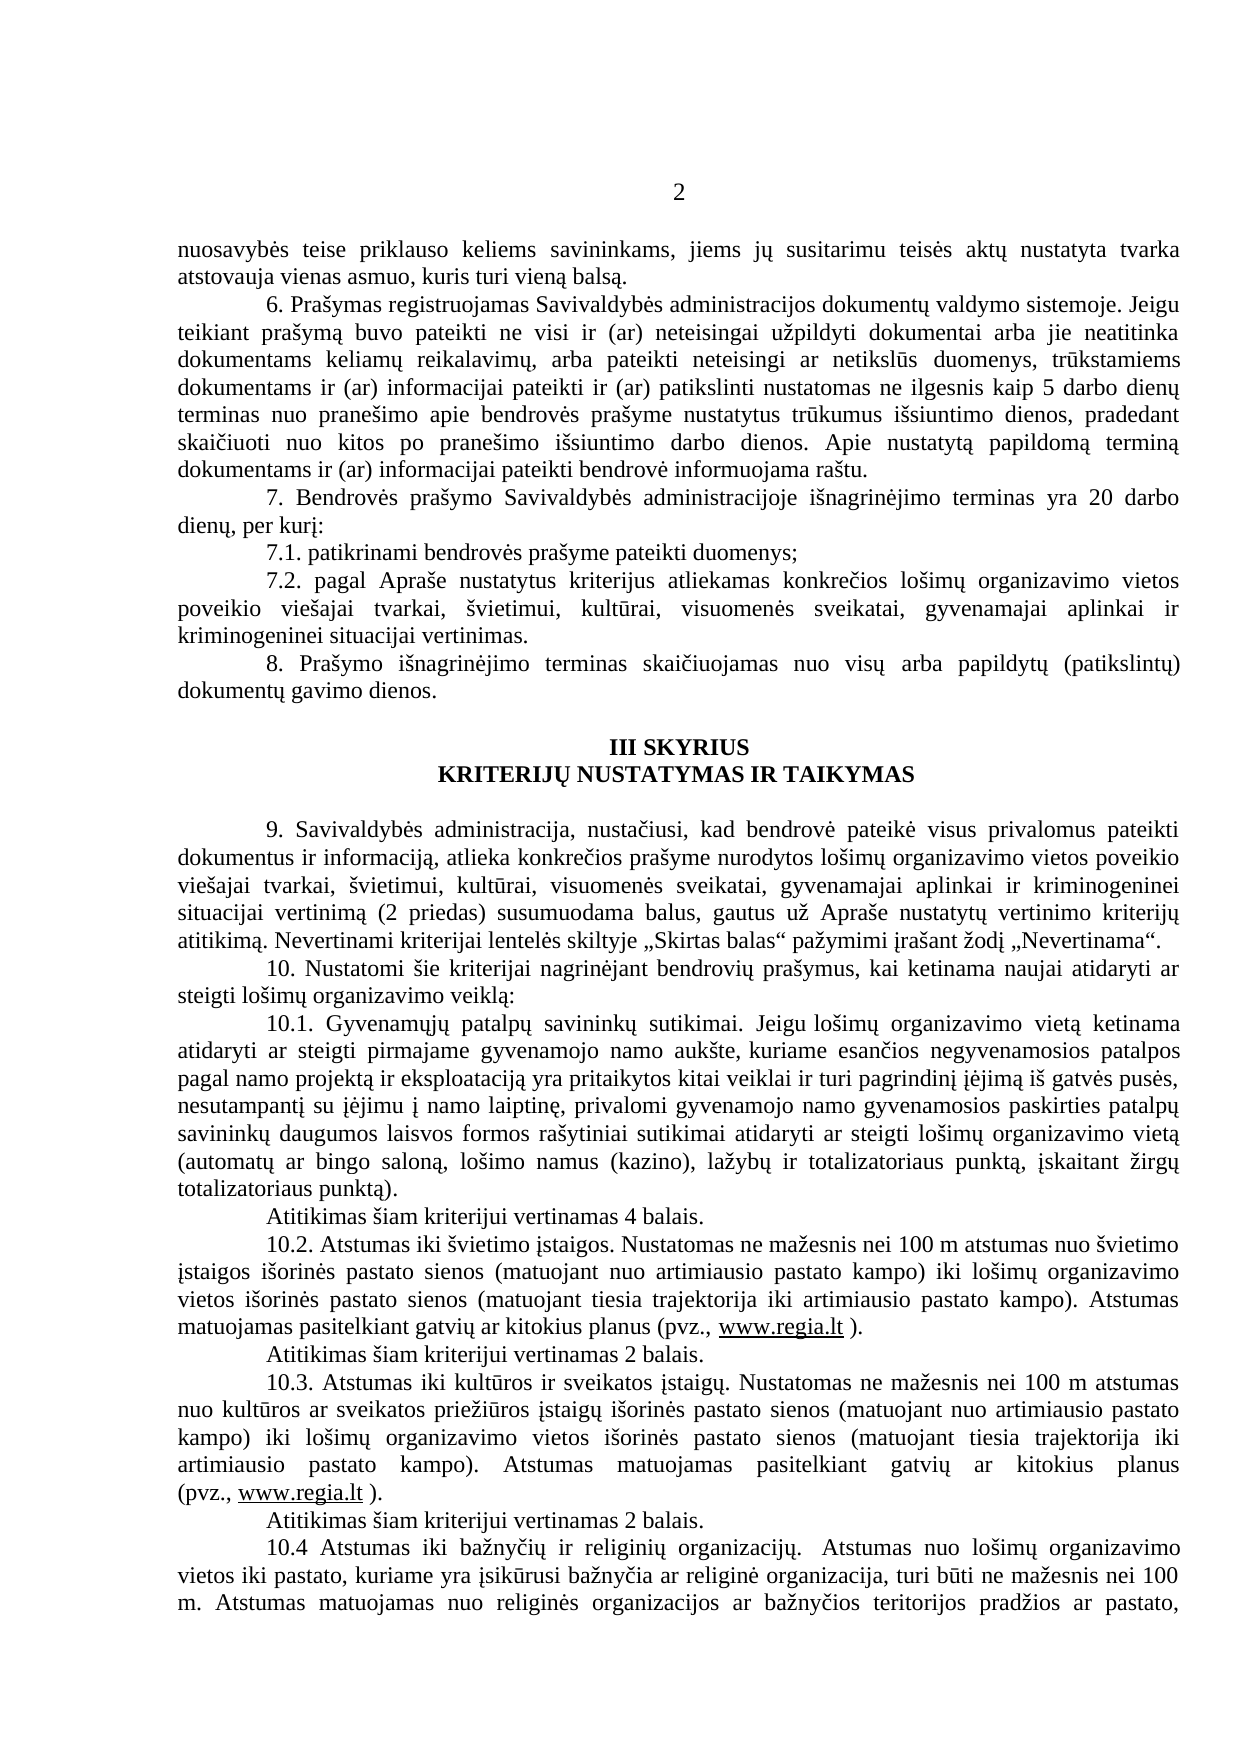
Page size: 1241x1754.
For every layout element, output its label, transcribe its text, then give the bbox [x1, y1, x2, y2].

text 10.4 Atstumas iki bažnyčių ir religinių organizacijų. Atstumas nuo lošimų organizavimo vietos iki pastato, kuriame yra įsikūrusi bažnyčia ar religinė organizacija, turi būti ne mažesnis nei 100 m. Atstumas matuojamas nuo religinės organizacijos ar bažnyčios teritorijos pradžios ar pastato, [177, 1533, 1181, 1616]
text 7.2. pagal Apraše nustatytus kriterijus atliekamas konkrečios lošimų organizavimo vietos poveikio viešajai tvarkai, švietimui, kultūrai, visuomenės sveikatai, gyvenamajai aplinkai ir kriminogeninei situacijai vertinimas. [177, 566, 1181, 649]
text 7. Bendrovės prašymo Savivaldybės administracijoje išnagrinėjimo terminas yra 20 darbo dienų, per kurį: [177, 483, 1181, 538]
text 10.2. Atstumas iki švietimo įstaigos. Nustatomas ne mažesnis nei 100 m atstumas nuo švietimo įstaigos išorinės pastato sienos (matuojant nuo artimiausio pastato kampo) iki lošimų organizavimo vietos išorinės pastato sienos (matuojant tiesia trajektorija iki artimiausio pastato kampo). Atstumas matuojamas pasitelkiant gatvių ar kitokius planus (pvz., www.regia.lt ). [177, 1229, 1181, 1340]
text 10.3. Atstumas iki kultūros ir sveikatos įstaigų. Nustatomas ne mažesnis nei 100 m atstumas nuo kultūros ar sveikatos priežiūros įstaigų išorinės pastato sienos (matuojant nuo artimiausio pastato kampo) iki lošimų organizavimo vietos išorinės pastato sienos (matuojant tiesia trajektorija iki artimiausio pastato kampo). Atstumas matuojamas pasitelkiant gatvių ar kitokius planus (pvz., www.regia.lt ). [177, 1368, 1181, 1506]
text 6. Prašymas registruojamas Savivaldybės administracijos dokumentų valdymo sistemoje. Jeigu teikiant prašymą buvo pateikti ne visi ir (ar) neteisingai užpildyti dokumentai arba jie neatitinka dokumentams keliamų reikalavimų, arba pateikti neteisingi ar netikslūs duomenys, trūkstamiems dokumentams ir (ar) informacijai pateikti ir (ar) patikslinti nustatomas ne ilgesnis kaip 5 darbo dienų terminas nuo pranešimo apie bendrovės prašyme nustatytus trūkumus išsiuntimo dienos, pradedant skaičiuoti nuo kitos po pranešimo išsiuntimo darbo dienos. Apie nustatytą papildomą terminą dokumentams ir (ar) informacijai pateikti bendrovė informuojama raštu. [177, 290, 1181, 483]
text 10. Nustatomi šie kriterijai nagrinėjant bendrovių prašymus, kai ketinama naujai atidaryti ar steigti lošimų organizavimo veiklą: [177, 953, 1181, 1009]
text KRITERIJŲ NUSTATYMAS IR TAIKYMAS [177, 760, 1181, 788]
text 8. Prašymo išnagrinėjimo terminas skaičiuojamas nuo visų arba papildytų (patikslintų) dokumentų gavimo dienos. [177, 649, 1181, 704]
text 10.1. Gyvenamųjų patalpų savininkų sutikimai. Jeigu lošimų organizavimo vietą ketinama atidaryti ar steigti pirmajame gyvenamojo namo aukšte, kuriame esančios negyvenamosios patalpos pagal namo projektą ir eksploataciją yra pritaikytos kitai veiklai ir turi pagrindinį įėjimą iš gatvės pusės, nesutampantį su įėjimu į namo laiptinę, privalomi gyvenamojo namo gyvenamosios paskirties patalpų savininkų daugumos laisvos formos rašytiniai sutikimai atidaryti ar steigti lošimų organizavimo vietą (automatų ar bingo saloną, lošimo namus (kazino), lažybų ir totalizatoriaus punktą, įskaitant žirgų totalizatoriaus punktą). [177, 1009, 1181, 1202]
text III SKYRIUS [177, 733, 1181, 760]
text Atitikimas šiam kriterijui vertinamas 2 balais. [177, 1506, 1181, 1533]
text 9. Savivaldybės administracija, nustačiusi, kad bendrovė pateikė visus privalomus pateikti dokumentus ir informaciją, atlieka konkrečios prašyme nurodytos lošimų organizavimo vietos poveikio viešajai tvarkai, švietimui, kultūrai, visuomenės sveikatai, gyvenamajai aplinkai ir kriminogeninei situacijai vertinimą (2 priedas) susumuodama balus, gautus už Apraše nustatytų vertinimo kriterijų atitikimą. Nevertinami kriterijai lentelės skiltyje „Skirtas balas“ pažymimi įrašant žodį „Nevertinama“. [177, 816, 1181, 953]
text Atitikimas šiam kriterijui vertinamas 4 balais. [177, 1202, 1181, 1229]
text Atitikimas šiam kriterijui vertinamas 2 balais. [177, 1340, 1181, 1368]
text 7.1. patikrinami bendrovės prašyme pateikti duomenys; [177, 538, 1181, 566]
text nuosavybės teise priklauso keliems savininkams, jiems jų susitarimu teisės aktų nustatyta tvarka atstovauja vienas asmuo, kuris turi vieną balsą. [177, 235, 1181, 290]
